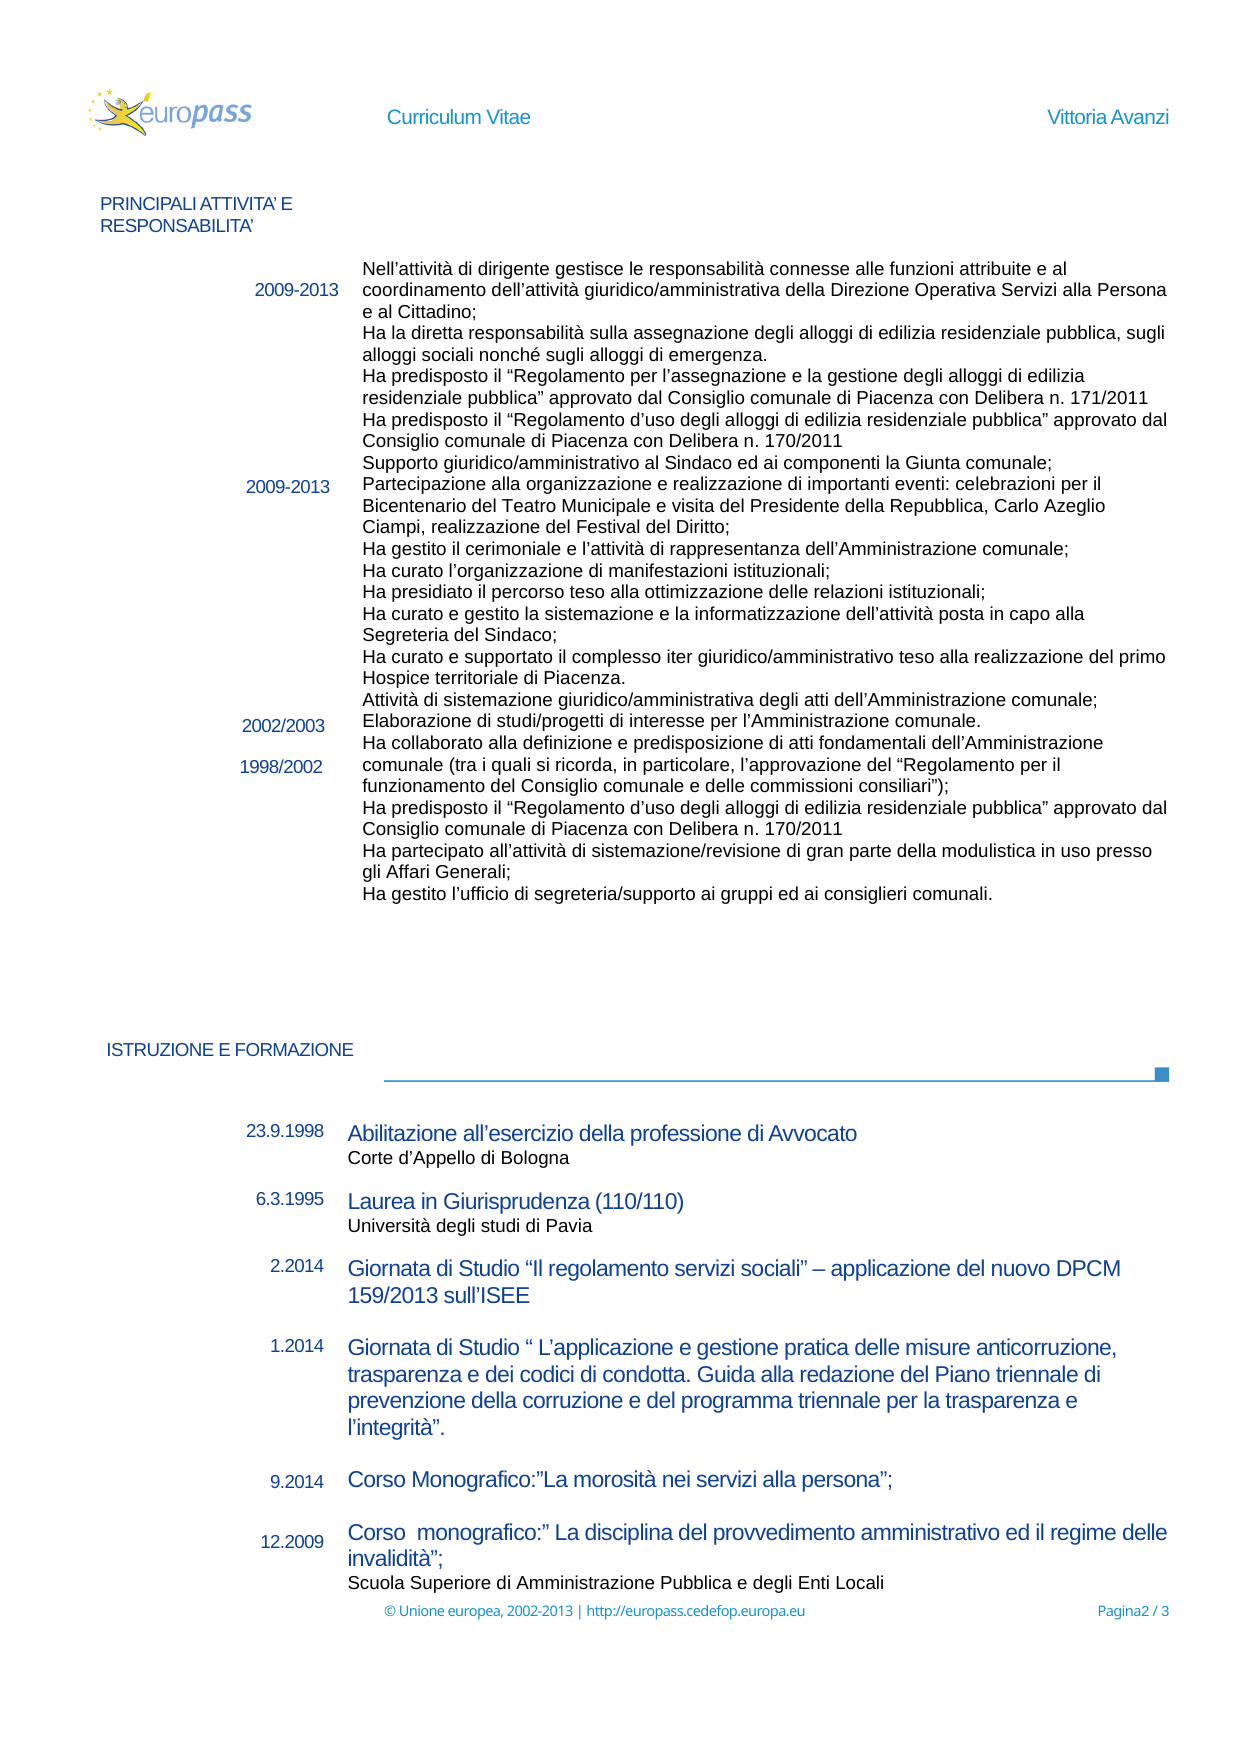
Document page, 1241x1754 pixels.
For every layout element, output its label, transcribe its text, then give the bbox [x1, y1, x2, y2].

table_cell [89, 998, 351, 1017]
table_header 23.9.1998 [89, 1120, 336, 1188]
table_cell Giornata di Studio “Il regolamento servizi sociali” – applicazione del nuovo DPCM 159/2013 sull’ISEE Giornata di Studio “ L’applicazione e gestione pratica delle misure anticorruzione, trasparenza e dei codici di condotta. Guida alla redazione del Piano triennale di prevenzione della corruzione e del programma triennale per la trasparenza e l’integrità”. Corso Monografico:”La morosità nei servizi alla persona”; Corso monografico:” La disciplina del provvedimento amministrativo ed il regime delle invalidità”; Scuola Superiore di Amministrazione Pubblica e degli Enti Locali [336, 1255, 1184, 1593]
table_cell Nell’attività di dirigente gestisce le responsabilità connesse alle funzioni attribuite e al coordinamento dell’attività giuridico/amministrativa della Direzione Operativa Servizi alla Persona e al Cittadino; Ha la diretta responsabilità sulla assegnazione degli alloggi di edilizia residenziale pubblica, sugli alloggi sociali nonché sugli alloggi di emergenza. Ha predisposto il “Regolamento per l’assegnazione e la gestione degli alloggi di edilizia residenziale pubblica” approvato dal Consiglio comunale di Piacenza con Delibera n. 171/2011 Ha predisposto il “Regolamento d’uso degli alloggi di edilizia residenziale pubblica” approvato dal Consiglio comunale di Piacenza con Delibera n. 170/2011 Supporto giuridico/amministrativo al Sindaco ed ai componenti la Giunta comunale; Partecipazione alla organizzazione e realizzazione di importanti eventi: celebrazioni per il Bicentenario del Teatro Municipale e visita del Presidente della Repubblica, Carlo Azeglio Ciampi, realizzazione del Festival del Diritto; Ha gestito il cerimoniale e l’attività di rappresentanza dell’Amministrazione comunale; Ha curato l’organizzazione di manifestazioni istituzionali; Ha presidiato il percorso teso alla ottimizzazione delle relazioni istituzionali; Ha curato e gestito la sistemazione e la informatizzazione dell’attività posta in capo alla Segreteria del Sindaco; Ha curato e supportato il complesso iter giuridico/amministrativo teso alla realizzazione del primo Hospice territoriale di Piacenza. Attività di sistemazione giuridico/amministrativa degli atti dell’Amministrazione comunale; Elaborazione di studi/progetti di interesse per l’Amministrazione comunale. Ha collaborato alla definizione e predisposizione di atti fondamentali dell’Amministrazione comunale (tra i quali si ricorda, in particolare, l’approvazione del “Regolamento per il funzionamento del Consiglio comunale e delle commissioni consiliari”); Ha predisposto il “Regolamento d’uso degli alloggi di edilizia residenziale pubblica” approvato dal Consiglio comunale di Piacenza con Delibera n. 170/2011 Ha partecipato all’attività di sistemazione/revisione di gran parte della modulistica in uso presso gli Affari Generali; Ha gestito l’ufficio di segreteria/supporto ai gruppi ed ai consiglieri comunali. [351, 171, 1184, 998]
table_cell 2.2014 1.2014 9.2014 12.2009 [89, 1255, 336, 1593]
table_cell Laurea in Giurisprudenza (110/110) Università degli studi di Pavia [336, 1188, 1184, 1255]
table_header [384, 1017, 1169, 1080]
table_cell PRINCIPALI ATTIVITA’ E RESPONSABILITA’ 2009-2013 2009-2013 2002/2003 1998/2002 [89, 171, 351, 998]
table_cell 6.3.1995 [89, 1188, 336, 1255]
table_header Abilitazione all’esercizio della professione di Avvocato Corte d’Appello di Bologna [336, 1120, 1184, 1188]
table_cell [351, 998, 1184, 1017]
table_header ISTRUZIONE E FORMAZIONE [89, 1017, 384, 1082]
